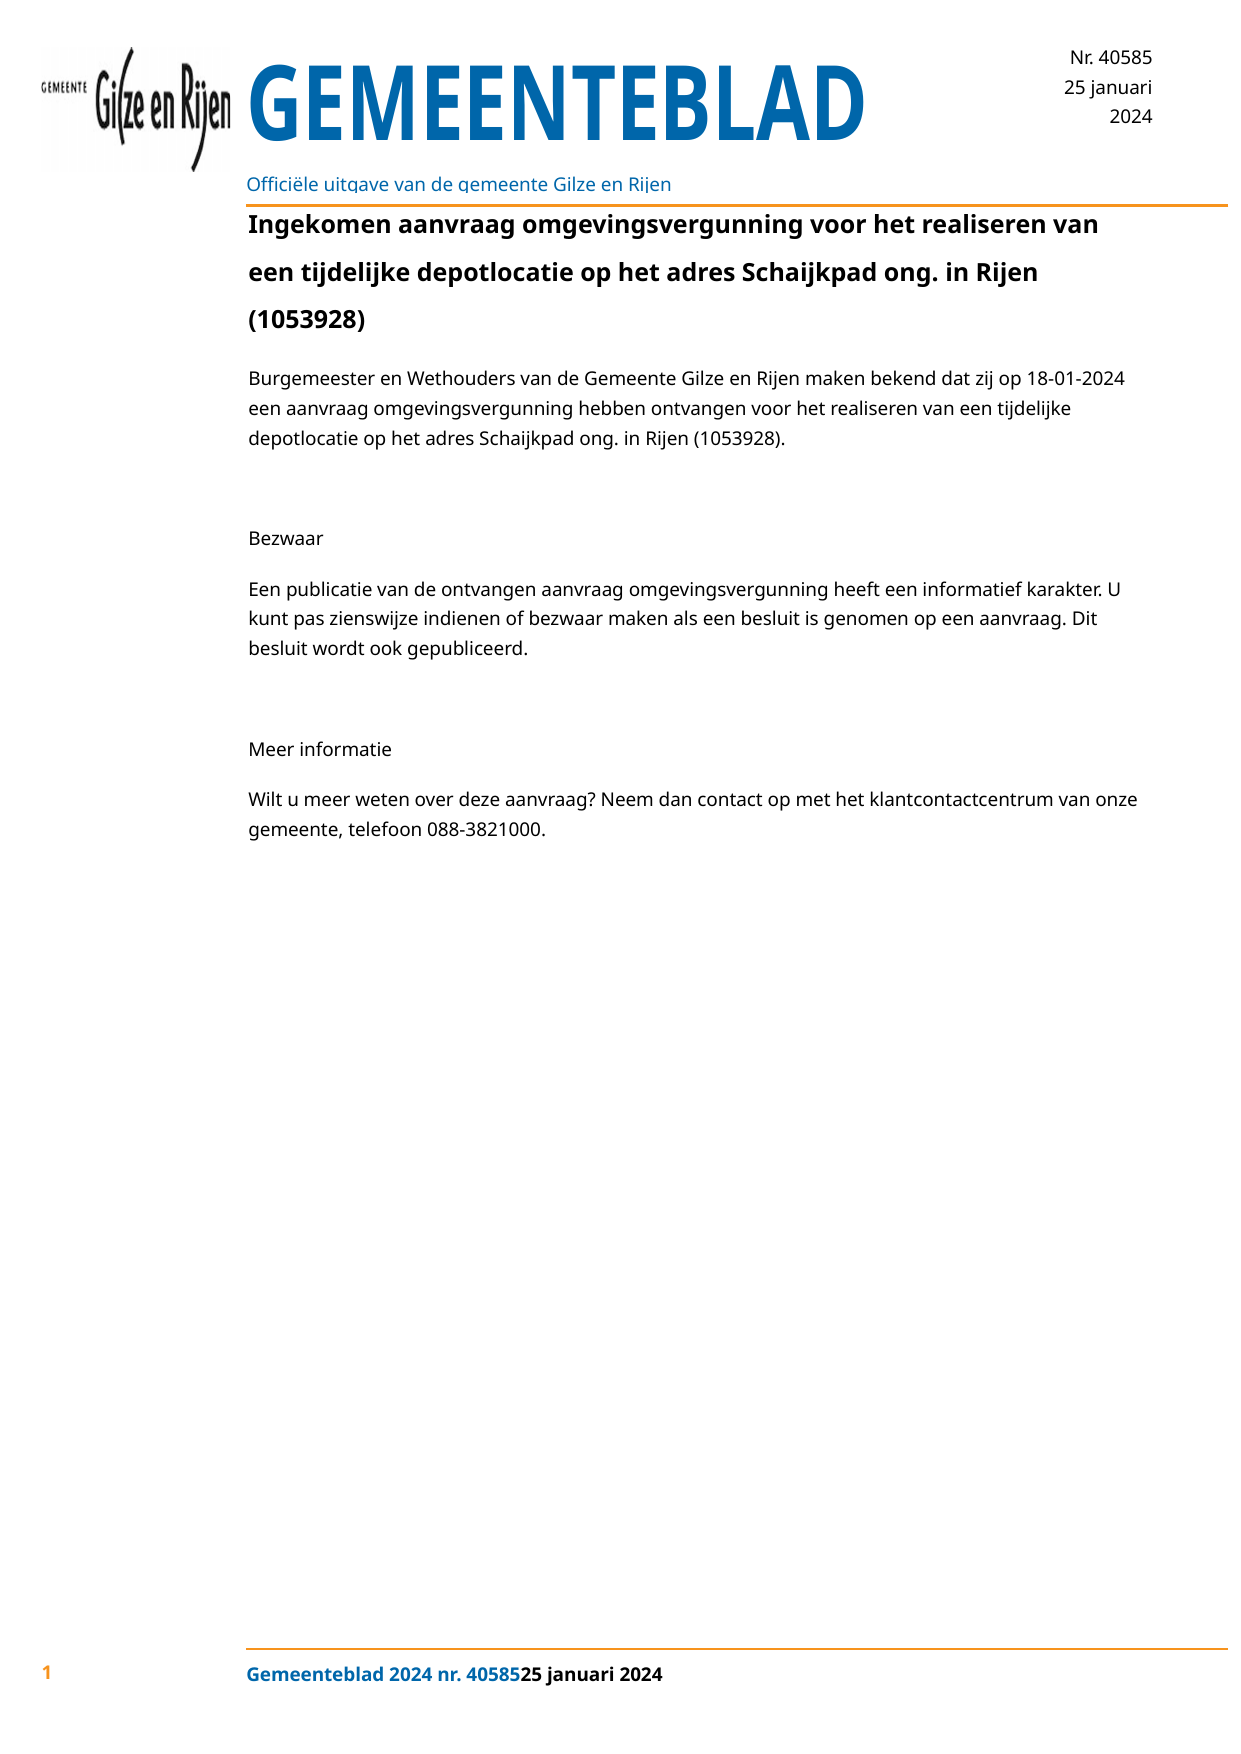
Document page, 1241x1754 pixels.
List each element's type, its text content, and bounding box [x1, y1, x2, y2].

picture [41, 47, 231, 172]
text Een publicatie van de ontvangen aanvraag omgevingsvergunning heeft een informatief karakter. U kunt pas zienswijze indienen of bezwaar maken als een besluit is genomen op een aanvraag. Dit besluit wordt ook gepubliceerd. [248, 576, 1152, 661]
text Meer informatie [248, 736, 1152, 762]
text Burgemeester en Wethouders van de Gemeente Gilze en Rijen maken bekend dat zij op 18-01-2024 een aanvraag omgevingsvergunning hebben ontvangen voor het realiseren van een tijdelijke depotlocatie op het adres Schaijkpad ong. in Rijen (1053928). [248, 366, 1152, 450]
text Ingekomen aanvraag omgevingsvergunning voor het realiseren van een tijdelijke depotlocatie op het adres Schaijkpad ong. in Rijen (1053928) [248, 207, 1152, 336]
text Wilt u meer weten over deze aanvraag? Neem dan contact op met het klantcontactcentrum van onze gemeente, telefoon 088-3821000. [248, 786, 1152, 842]
text Bezwaar [248, 526, 1152, 551]
